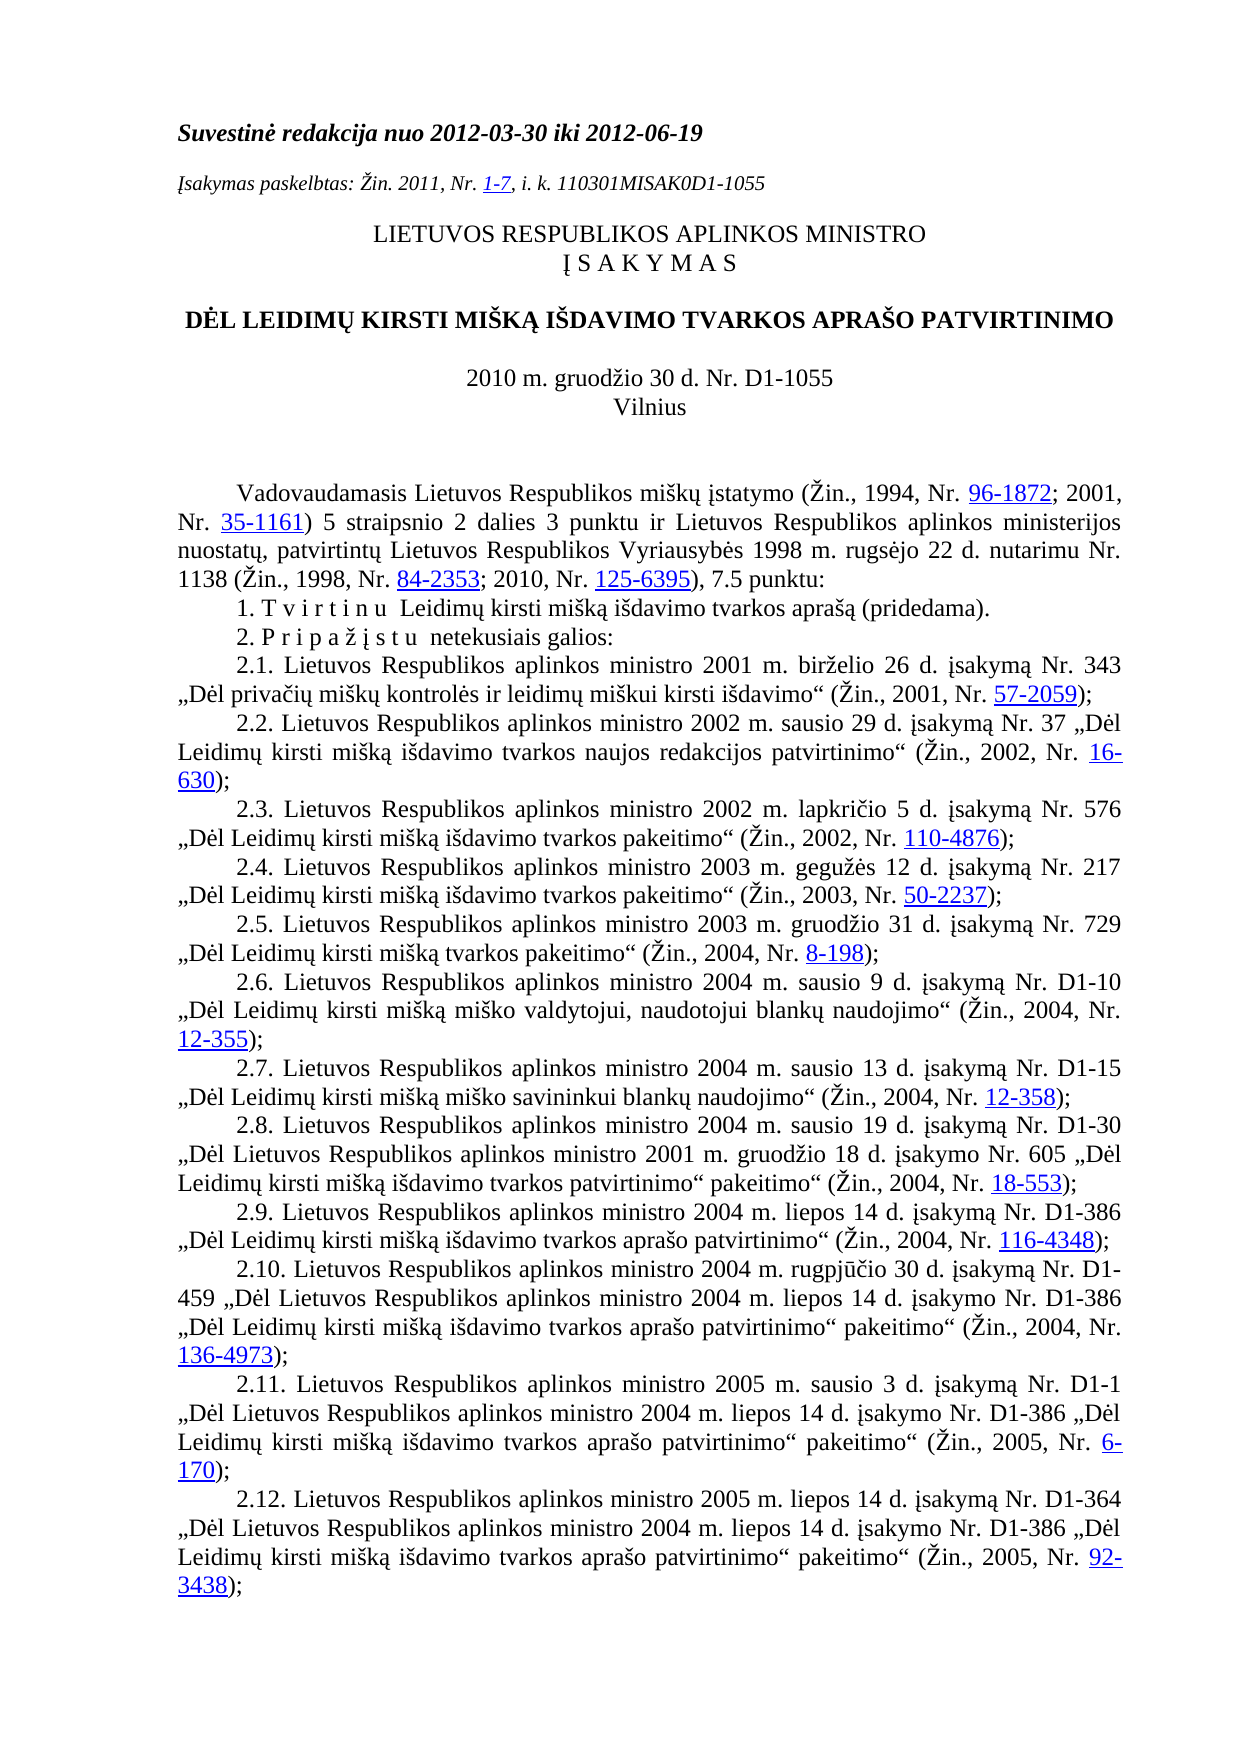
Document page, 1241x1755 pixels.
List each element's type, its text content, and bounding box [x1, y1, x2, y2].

text 2.8. Lietuvos Respublikos aplinkos ministro 2004 m. sausio 19 d. įsakymą Nr. D1-30 „Dėl Lietuvos Respublikos aplinkos ministro 2001 m. gruodžio 18 d. įsakymo Nr. 605 „Dėl Leidimų kirsti mišką išdavimo tvarkos patvirtinimo“ pakeitimo“ (Žin., 2004, Nr. 18-553); [177, 1110, 1122, 1197]
text 2.12. Lietuvos Respublikos aplinkos ministro 2005 m. liepos 14 d. įsakymą Nr. D1-364 „Dėl Lietuvos Respublikos aplinkos ministro 2004 m. liepos 14 d. įsakymo Nr. D1-386 „Dėl Leidimų kirsti mišką išdavimo tvarkos aprašo patvirtinimo“ pakeitimo“ (Žin., 2005, Nr. 92-3438); [177, 1484, 1122, 1599]
text 2.6. Lietuvos Respublikos aplinkos ministro 2004 m. sausio 9 d. įsakymą Nr. D1-10 „Dėl Leidimų kirsti mišką miško valdytojui, naudotojui blankų naudojimo“ (Žin., 2004, Nr. 12-355); [177, 967, 1122, 1053]
text 2.10. Lietuvos Respublikos aplinkos ministro 2004 m. rugpjūčio 30 d. įsakymą Nr. D1-459 „Dėl Lietuvos Respublikos aplinkos ministro 2004 m. liepos 14 d. įsakymo Nr. D1-386 „Dėl Leidimų kirsti mišką išdavimo tvarkos aprašo patvirtinimo“ pakeitimo“ (Žin., 2004, Nr. 136-4973); [177, 1254, 1122, 1369]
text 2.9. Lietuvos Respublikos aplinkos ministro 2004 m. liepos 14 d. įsakymą Nr. D1-386 „Dėl Leidimų kirsti mišką išdavimo tvarkos aprašo patvirtinimo“ (Žin., 2004, Nr. 116-4348); [177, 1197, 1122, 1254]
text 2.11. Lietuvos Respublikos aplinkos ministro 2005 m. sausio 3 d. įsakymą Nr. D1-1 „Dėl Lietuvos Respublikos aplinkos ministro 2004 m. liepos 14 d. įsakymo Nr. D1-386 „Dėl Leidimų kirsti mišką išdavimo tvarkos aprašo patvirtinimo“ pakeitimo“ (Žin., 2005, Nr. 6-170); [177, 1369, 1122, 1484]
text 1. Tvirtinu Leidimų kirsti mišką išdavimo tvarkos aprašą (pridedama). [177, 593, 1122, 622]
text 2.4. Lietuvos Respublikos aplinkos ministro 2003 m. gegužės 12 d. įsakymą Nr. 217 „Dėl Leidimų kirsti mišką išdavimo tvarkos pakeitimo“ (Žin., 2003, Nr. 50-2237); [177, 852, 1122, 909]
text 2. Pripažįstu netekusiais galios: [177, 622, 1122, 650]
text 2.1. Lietuvos Respublikos aplinkos ministro 2001 m. birželio 26 d. įsakymą Nr. 343 „Dėl privačių miškų kontrolės ir leidimų miškui kirsti išdavimo“ (Žin., 2001, Nr. 57-2059); [177, 650, 1122, 708]
text 2.7. Lietuvos Respublikos aplinkos ministro 2004 m. sausio 13 d. įsakymą Nr. D1-15 „Dėl Leidimų kirsti mišką miško savininkui blankų naudojimo“ (Žin., 2004, Nr. 12-358); [177, 1053, 1122, 1110]
text Vilnius [177, 392, 1122, 420]
text 2.5. Lietuvos Respublikos aplinkos ministro 2003 m. gruodžio 31 d. įsakymą Nr. 729 „Dėl Leidimų kirsti mišką tvarkos pakeitimo“ (Žin., 2004, Nr. 8-198); [177, 909, 1122, 967]
text LIETUVOS RESPUBLIKOS APLINKOS MINISTRO [177, 219, 1122, 248]
text DĖL LEIDIMŲ KIRSTI MIŠKĄ IŠDAVIMO TVARKOS APRAŠO PATVIRTINIMO [177, 305, 1122, 334]
text Suvestinė redakcija nuo 2012-03-30 iki 2012-06-19 [177, 118, 1122, 147]
text Vadovaudamasis Lietuvos Respublikos miškų įstatymo (Žin., 1994, Nr. 96-1872; 2001, Nr. 35-1161) 5 straipsnio 2 dalies 3 punktu ir Lietuvos Respublikos aplinkos ministerijos nuostatų, patvirtintų Lietuvos Respublikos Vyriausybės 1998 m. rugsėjo 22 d. nutarimu Nr. 1138 (Žin., 1998, Nr. 84-2353; 2010, Nr. 125-6395), 7.5 punktu: [177, 478, 1122, 593]
text ĮSAKYMAS [177, 248, 1122, 277]
text Įsakymas paskelbtas: Žin. 2011, Nr. 1-7, i. k. 110301MISAK0D1-1055 [177, 171, 1122, 195]
text 2.3. Lietuvos Respublikos aplinkos ministro 2002 m. lapkričio 5 d. įsakymą Nr. 576 „Dėl Leidimų kirsti mišką išdavimo tvarkos pakeitimo“ (Žin., 2002, Nr. 110-4876); [177, 794, 1122, 852]
text 2010 m. gruodžio 30 d. Nr. D1-1055 [177, 363, 1122, 392]
text 2.2. Lietuvos Respublikos aplinkos ministro 2002 m. sausio 29 d. įsakymą Nr. 37 „Dėl Leidimų kirsti mišką išdavimo tvarkos naujos redakcijos patvirtinimo“ (Žin., 2002, Nr. 16-630); [177, 708, 1122, 794]
